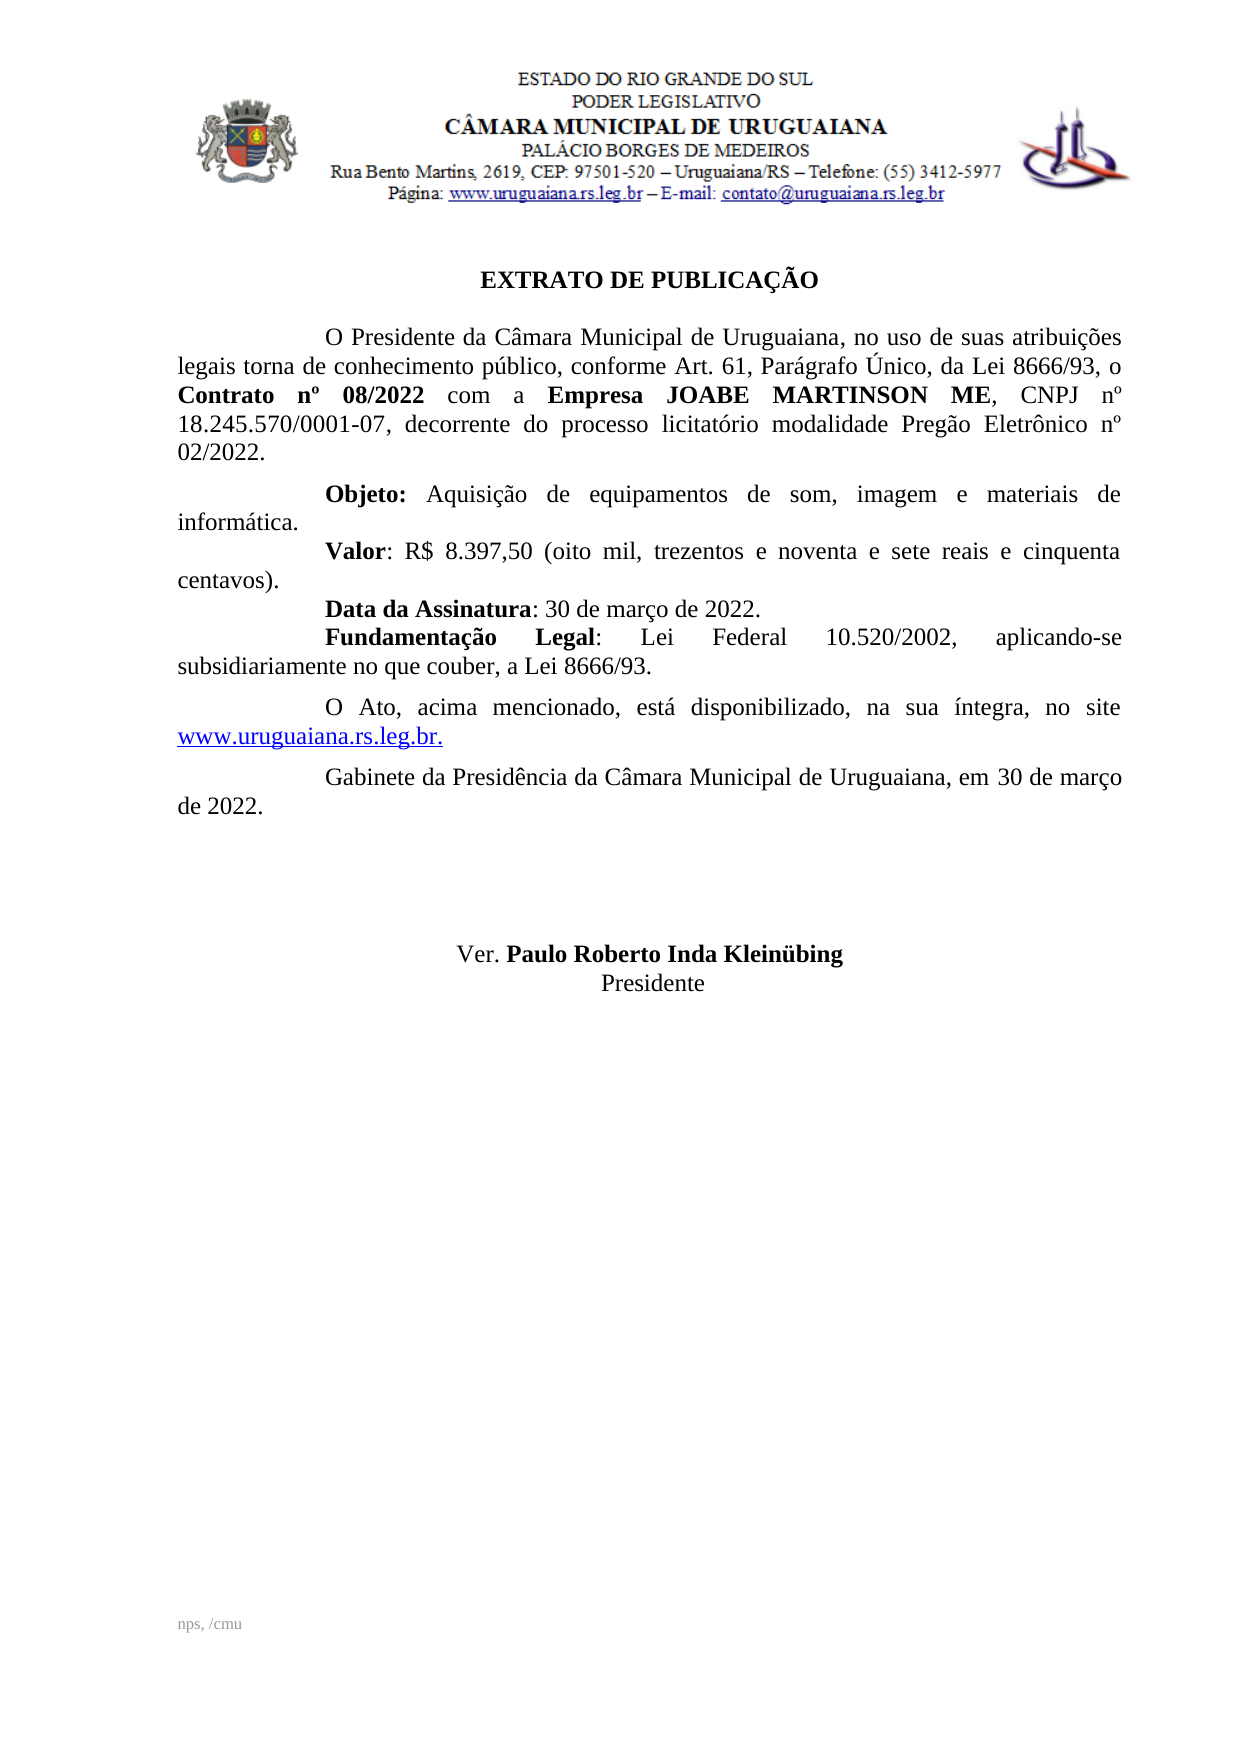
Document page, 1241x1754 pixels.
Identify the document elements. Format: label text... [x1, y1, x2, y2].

text Fundamentação Legal: Lei Federal 10.520/2002, aplicando-se subsidiariamente no que couber, a Lei 8666/93. [177, 622, 1122, 680]
subtitle EXTRATO DE PUBLICAÇÃO [177, 265, 1122, 294]
text O Presidente da Câmara Municipal de Uruguaiana, no uso de suas atribuições legais torna de conhecimento público, conforme Art. 61, Parágrafo Único, da Lei 8666/93, o Contrato nº 08/2022 com a Empresa JOABE MARTINSON ME, CNPJ nº 18.245.570/0001-07, decorrente do processo licitatório modalidade Pregão Eletrônico nº 02/2022. [177, 322, 1122, 466]
picture [177, 59, 1145, 223]
text O Ato, acima mencionado, está disponibilizado, na sua íntegra, no site www.uruguaiana.rs.leg.br. [177, 692, 1122, 750]
text Ver. Paulo Roberto Inda Kleinübing [177, 939, 1122, 968]
text Gabinete da Presidência da Câmara Municipal de Uruguaiana, em 30 de março de 2022. [177, 762, 1122, 820]
text Data da Assinatura: 30 de março de 2022. [177, 594, 1122, 622]
text Objeto: Aquisição de equipamentos de som, imagem e materiais de informática. [177, 479, 1122, 536]
text Presidente [177, 968, 1122, 997]
text Valor: R$ 8.397,50 (oito mil, trezentos e noventa e sete reais e cinquenta centavos). [177, 536, 1122, 594]
